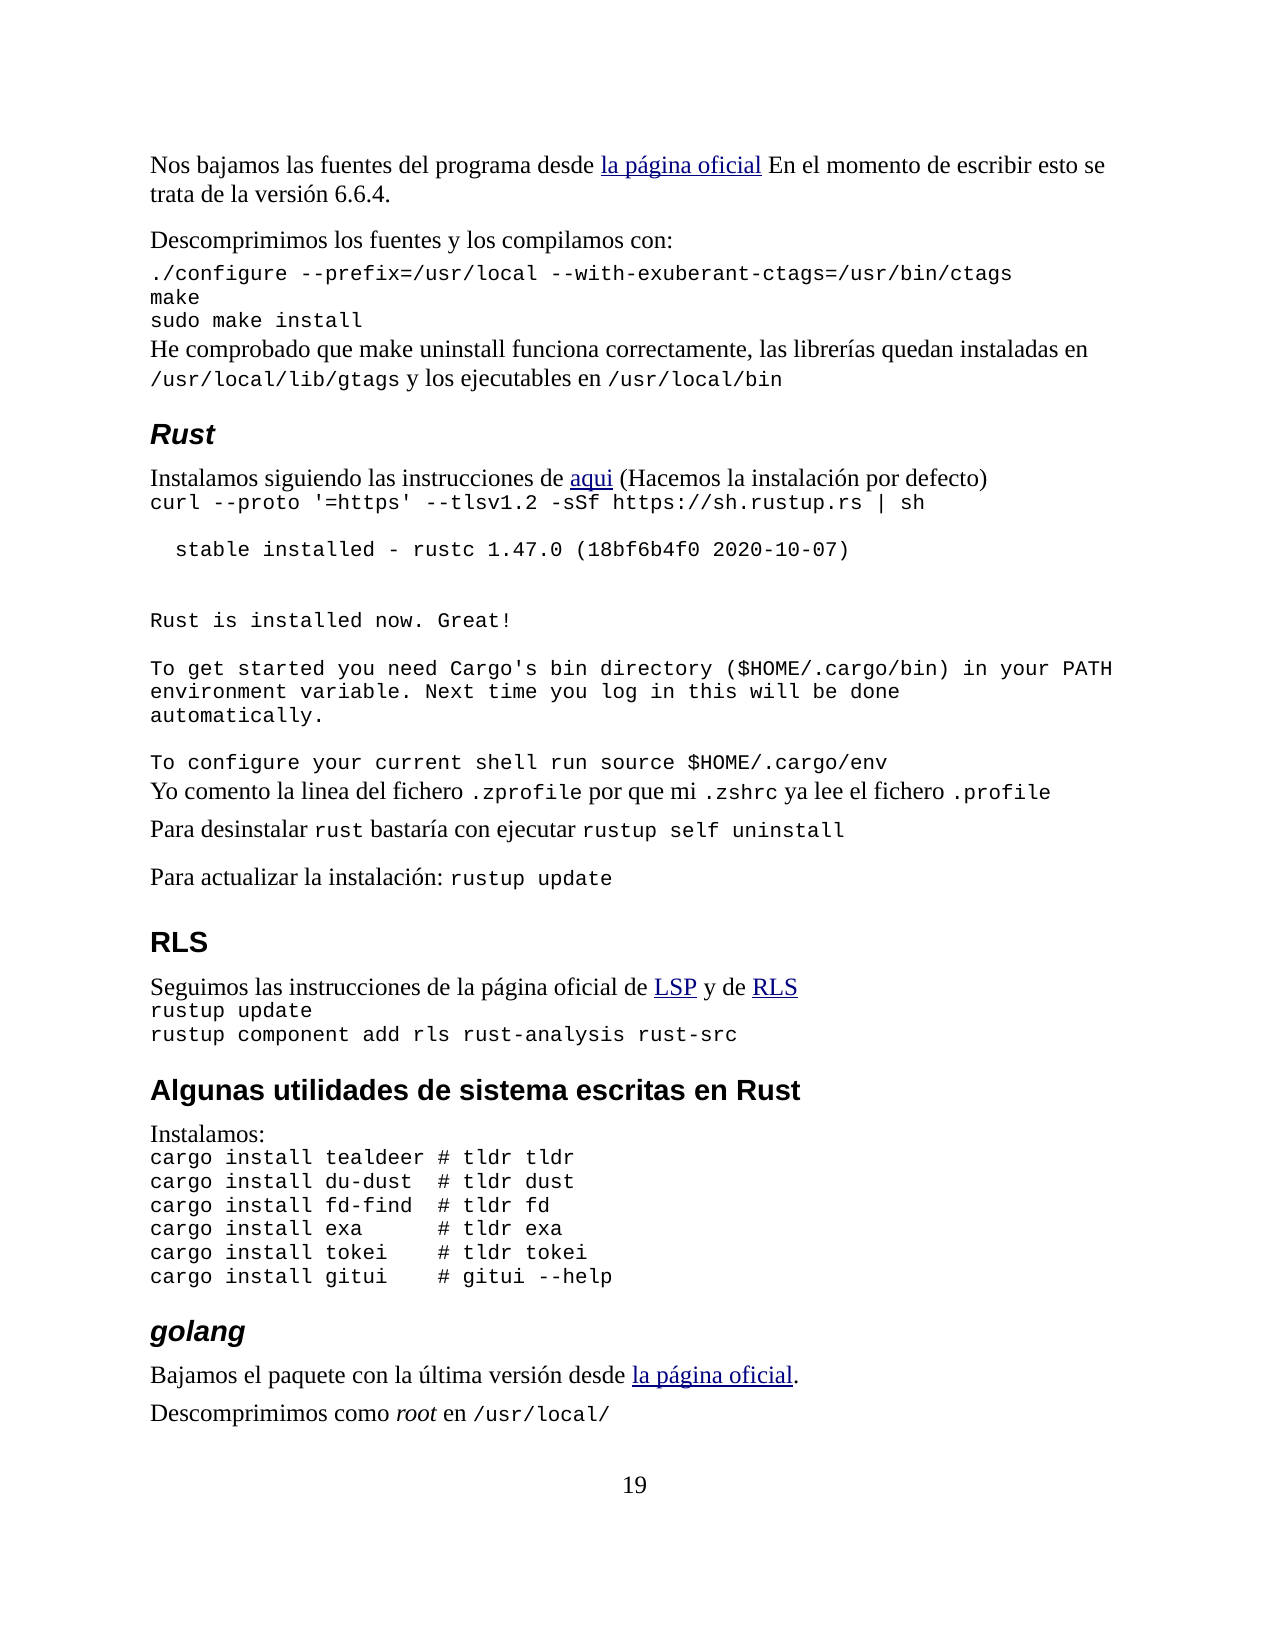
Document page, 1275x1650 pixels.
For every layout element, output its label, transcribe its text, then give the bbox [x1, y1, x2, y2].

text ./configure --prefix=/usr/local --with-exuberant-ctags=/usr/bin/ctags [150, 263, 1125, 287]
subtitle RLS [150, 926, 1125, 959]
text environment variable. Next time you log in this will be done [150, 681, 1125, 705]
text sudo make install [150, 310, 1125, 334]
subtitle Algunas utilidades de sistema escritas en Rust [150, 1073, 1125, 1106]
text Descomprimimos como root en /usr/local/ [150, 1398, 1125, 1428]
text cargo install du-dust # tldr dust [150, 1171, 1125, 1195]
subtitle golang [150, 1314, 1125, 1348]
text He comprobado que make uninstall funciona correctamente, las librerías quedan instaladas en /usr/local/lib/gtags y los ejecutables en /usr/local/bin [150, 334, 1125, 392]
text Instalamos siguiendo las instrucciones de aqui (Hacemos la instalación por defecto) [150, 463, 1125, 492]
text cargo install tokei # tldr tokei [150, 1242, 1125, 1266]
text To configure your current shell run source $HOME/.cargo/env [150, 752, 1125, 776]
text Para actualizar la instalación: rustup update [150, 862, 1125, 892]
text curl --proto '=https' --tlsv1.2 -sSf https://sh.rustup.rs | sh [150, 492, 1125, 516]
text Yo comento la linea del fichero .zprofile por que mi .zshrc ya lee el fichero .profile [150, 776, 1125, 806]
text cargo install fd-find # tldr fd [150, 1195, 1125, 1218]
text To get started you need Cargo's bin directory ($HOME/.cargo/bin) in your PATH [150, 658, 1125, 681]
text stable installed - rustc 1.47.0 (18bf6b4f0 2020-10-07) [150, 539, 1125, 563]
text rustup component add rls rust-analysis rust-src [150, 1024, 1125, 1048]
text make [150, 287, 1125, 310]
text cargo install tealdeer # tldr tldr [150, 1147, 1125, 1171]
text Descomprimimos los fuentes y los compilamos con: [150, 225, 1125, 254]
text Seguimos las instrucciones de la página oficial de LSP y de RLS [150, 972, 1125, 1000]
text Rust is installed now. Great! [150, 610, 1125, 634]
text Para desinstalar rust bastaría con ejecutar rustup self uninstall [150, 814, 1125, 844]
text Bajamos el paquete con la última versión desde la página oficial. [150, 1360, 1125, 1389]
subtitle Rust [150, 417, 1125, 451]
text cargo install gitui # gitui --help [150, 1266, 1125, 1289]
text cargo install exa # tldr exa [150, 1218, 1125, 1242]
text Instalamos: [150, 1119, 1125, 1147]
text Nos bajamos las fuentes del programa desde la página oficial En el momento de escribir esto se trata de la versión 6.6.4. [150, 150, 1125, 207]
text automatically. [150, 705, 1125, 729]
text rustup update [150, 1000, 1125, 1024]
